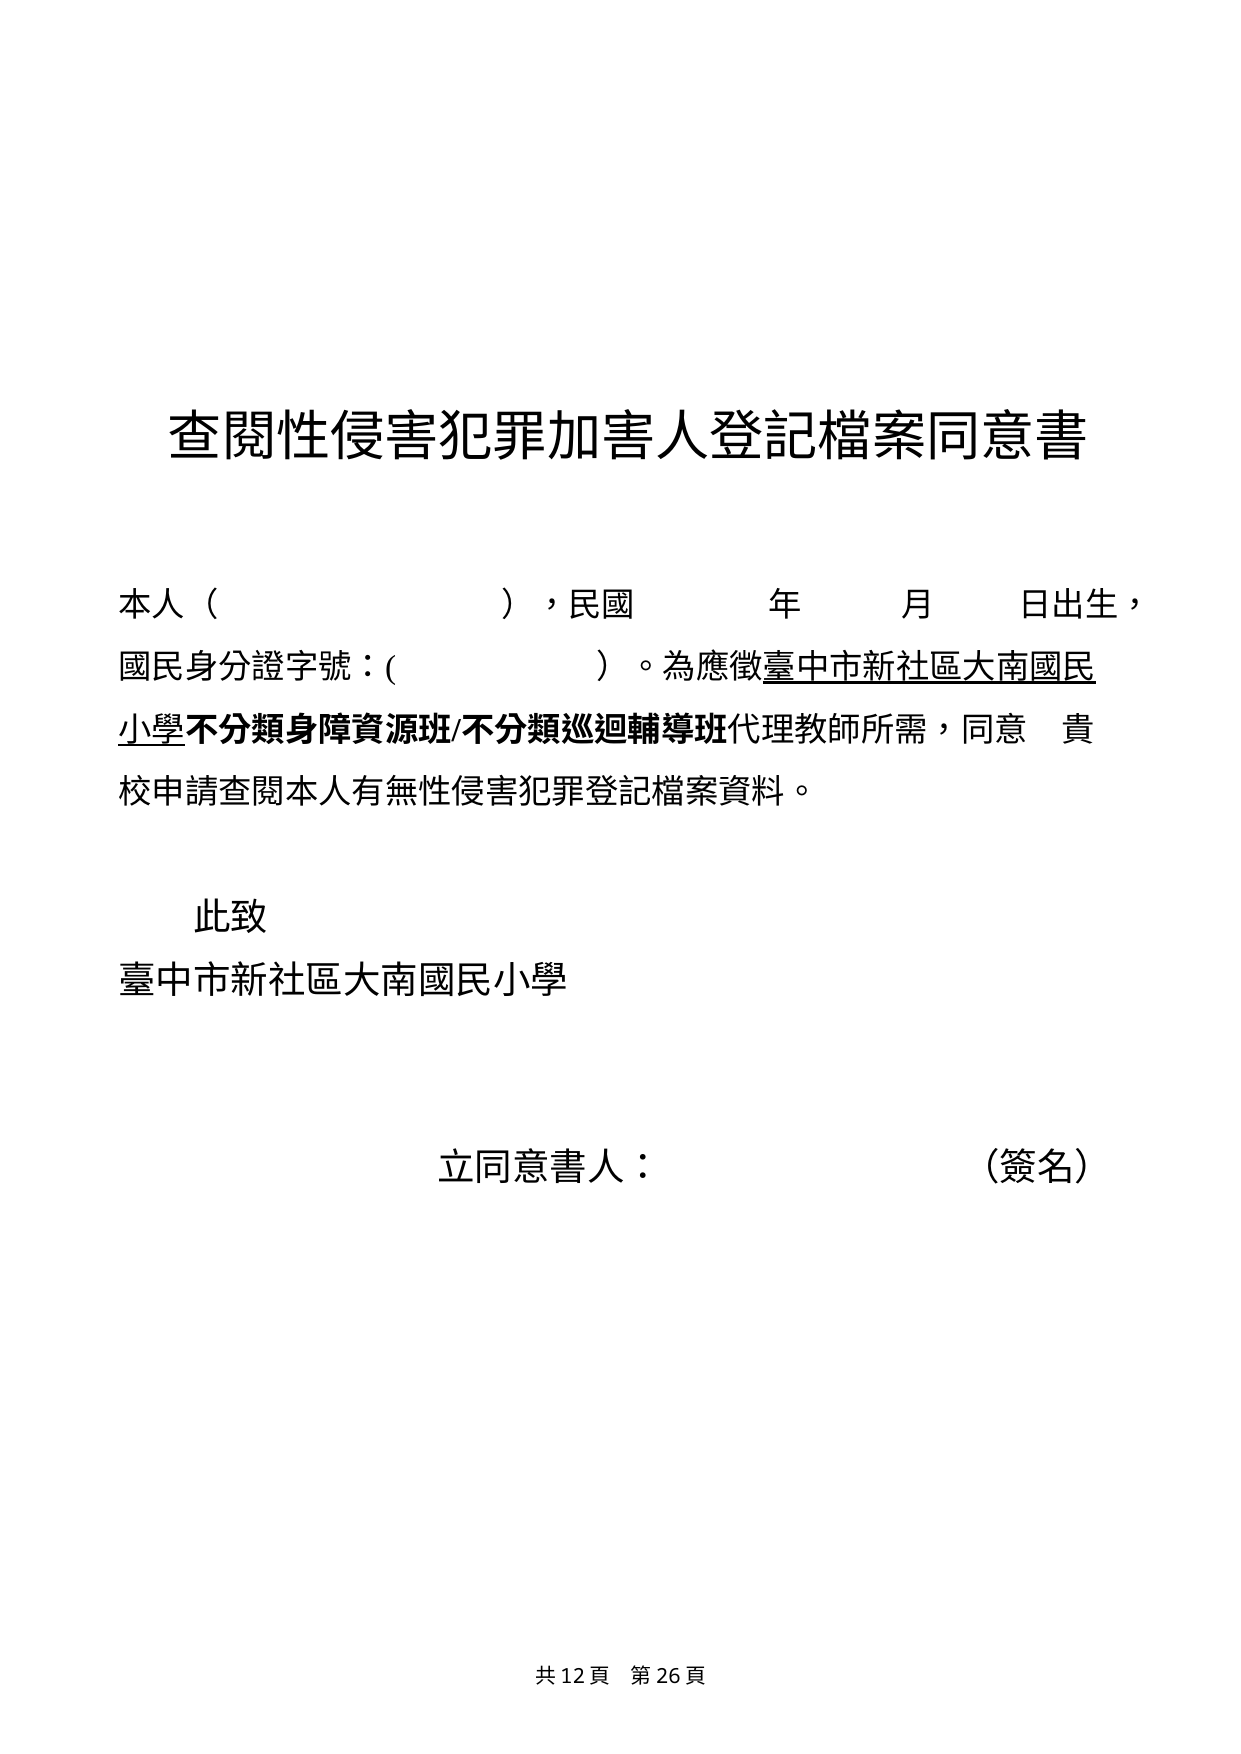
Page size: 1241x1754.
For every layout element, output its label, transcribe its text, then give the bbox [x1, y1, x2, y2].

text 查閱性侵害犯罪加害人登記檔案同意書 [118, 359, 1138, 484]
text 立同意書人： （簽名） [118, 1123, 1122, 1185]
text 本人（ ），民國 年 月 日出生，國民身分證字號：( ）。為應徵臺中市新社區大南國民小學不分類身障資源班/不分類巡迴輔導班代理教師所需，同意 貴校申請查閱本人有無性侵害犯罪登記檔案資料。 [118, 560, 1122, 810]
text 此致 [118, 873, 1122, 935]
text 臺中市新社區大南國民小學 [118, 935, 1122, 998]
